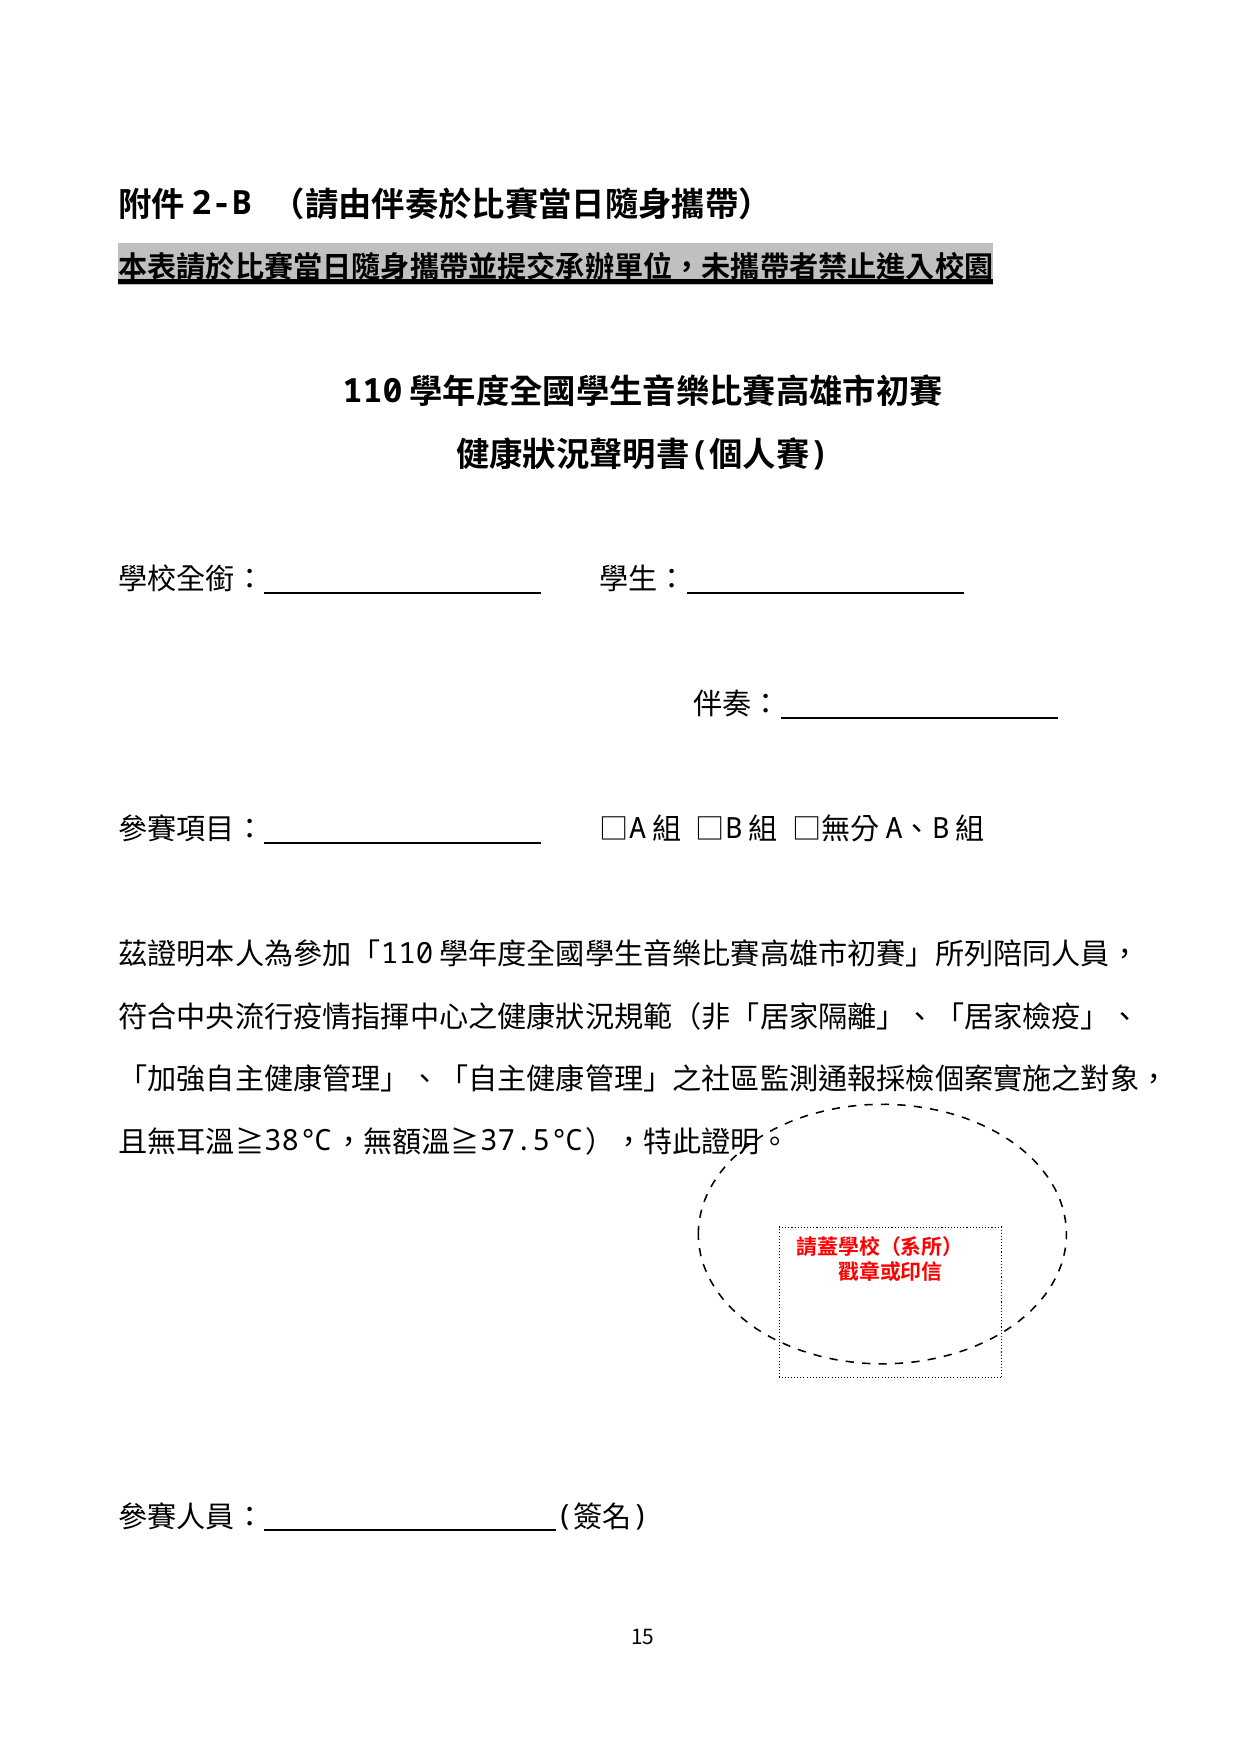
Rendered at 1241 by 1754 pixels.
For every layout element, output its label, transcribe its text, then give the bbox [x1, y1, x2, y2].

text 參賽人員： (簽名) [118, 1473, 1167, 1535]
text 附件2-B （請由伴奏於比賽當日隨身攜帶） [118, 160, 1167, 223]
text 請蓋學校（系所） [794, 1234, 986, 1259]
text 健康狀況聲明書(個人賽) [118, 410, 1167, 473]
text 茲證明本人為參加「110學年度全國學生音樂比賽高雄市初賽」所列陪同人員，符合中央流行疫情指揮中心之健康狀況規範（非「居家隔離」、「居家檢疫」、「加強自主健康管理」、「自主健康管理」之社區監測通報採檢個案實施之對象，且無耳溫≧38℃，無額溫≧37.5℃），特此證明。 [118, 910, 1167, 1160]
text 伴奏： ． [118, 660, 1167, 723]
text 110學年度全國學生音樂比賽高雄市初賽 [118, 348, 1167, 410]
text 參賽項目： □A組 □B組 □無分A、B組 [118, 785, 1167, 848]
text 戳章或印信 [794, 1259, 986, 1284]
text 學校全銜： 學生： ． [118, 535, 1167, 598]
text 本表請於比賽當日隨身攜帶並提交承辦單位，未攜帶者禁止進入校園 [118, 223, 1167, 285]
